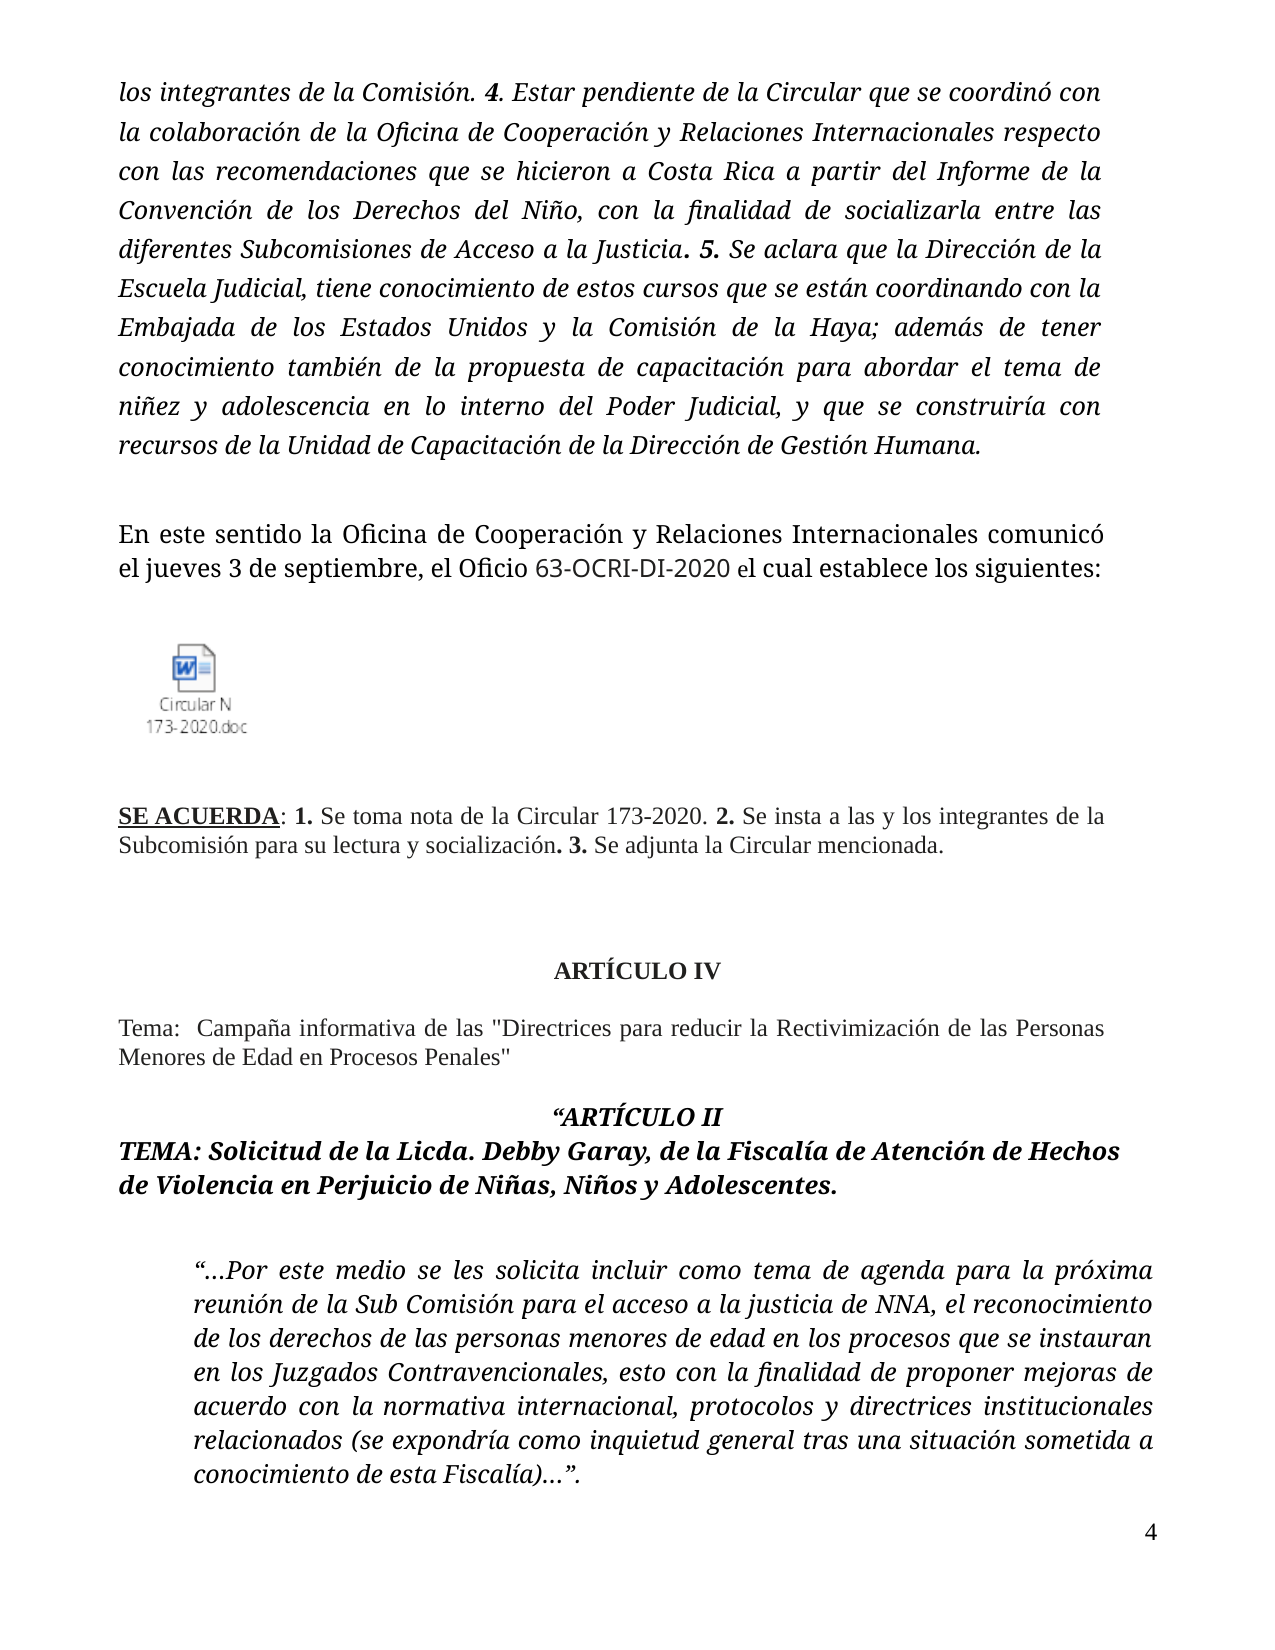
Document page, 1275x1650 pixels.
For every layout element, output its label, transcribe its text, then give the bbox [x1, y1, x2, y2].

list “…Por este medio se les solicita incluir como tema de agenda para la próxima reunión de la Sub Comisión para el acceso a la justicia de NNA, el reconocimiento de los derechos de las personas menores de edad en los procesos que se instauran en los Juzgados Contravencionales, esto con la finalidad de proponer mejoras de acuerdo con la normativa internacional, protocolos y directrices institucionales relacionados (se expondría como inquietud general tras una situación sometida a conocimiento de esta Fiscalía)…”. [193, 1252, 1157, 1491]
text TEMA: Solicitud de la Licda. Debby Garay, de la Fiscalía de Atención de Hechos de Violencia en Perjuicio de Niñas, Niños y Adolescentes. [118, 1134, 1157, 1202]
text ARTÍCULO IV [118, 956, 1157, 984]
text SE ACUERDA: 1. Se toma nota de la Circular 173-2020. 2. Se insta a las y los integrantes de la Subcomisión para su lectura y socialización. 3. Se adjunta la Circular mencionada. [118, 801, 1105, 859]
text “ARTÍCULO II [118, 1099, 1157, 1134]
text los integrantes de la Comisión. 4. Estar pendiente de la Circular que se coordinó con la colaboración de la Oficina de Cooperación y Relaciones Internacionales respecto con las recomendaciones que se hicieron a Costa Rica a partir del Informe de la Convención de los Derechos del Niño, con la finalidad de socializarla entre las diferentes Subcomisiones de Acceso a la Justicia. 5. Se aclara que la Dirección de la Escuela Judicial, tiene conocimiento de estos cursos que se están coordinando con la Embajada de los Estados Unidos y la Comisión de la Haya; además de tener conocimiento también de la propuesta de capacitación para abordar el tema de niñez y adolescencia en lo interno del Poder Judicial, y que se construiría con recursos de la Unidad de Capacitación de la Dirección de Gestión Humana. [118, 75, 1105, 462]
text En este sentido la Oficina de Cooperación y Relaciones Internacionales comunicó el jueves 3 de septiembre, el Oficio 63-OCRI-DI-2020 el cual establece los siguientes: [118, 516, 1105, 584]
text Tema: Campaña informativa de las "Directrices para reducir la Rectivimización de las Personas Menores de Edad en Procesos Penales" [118, 1013, 1105, 1071]
